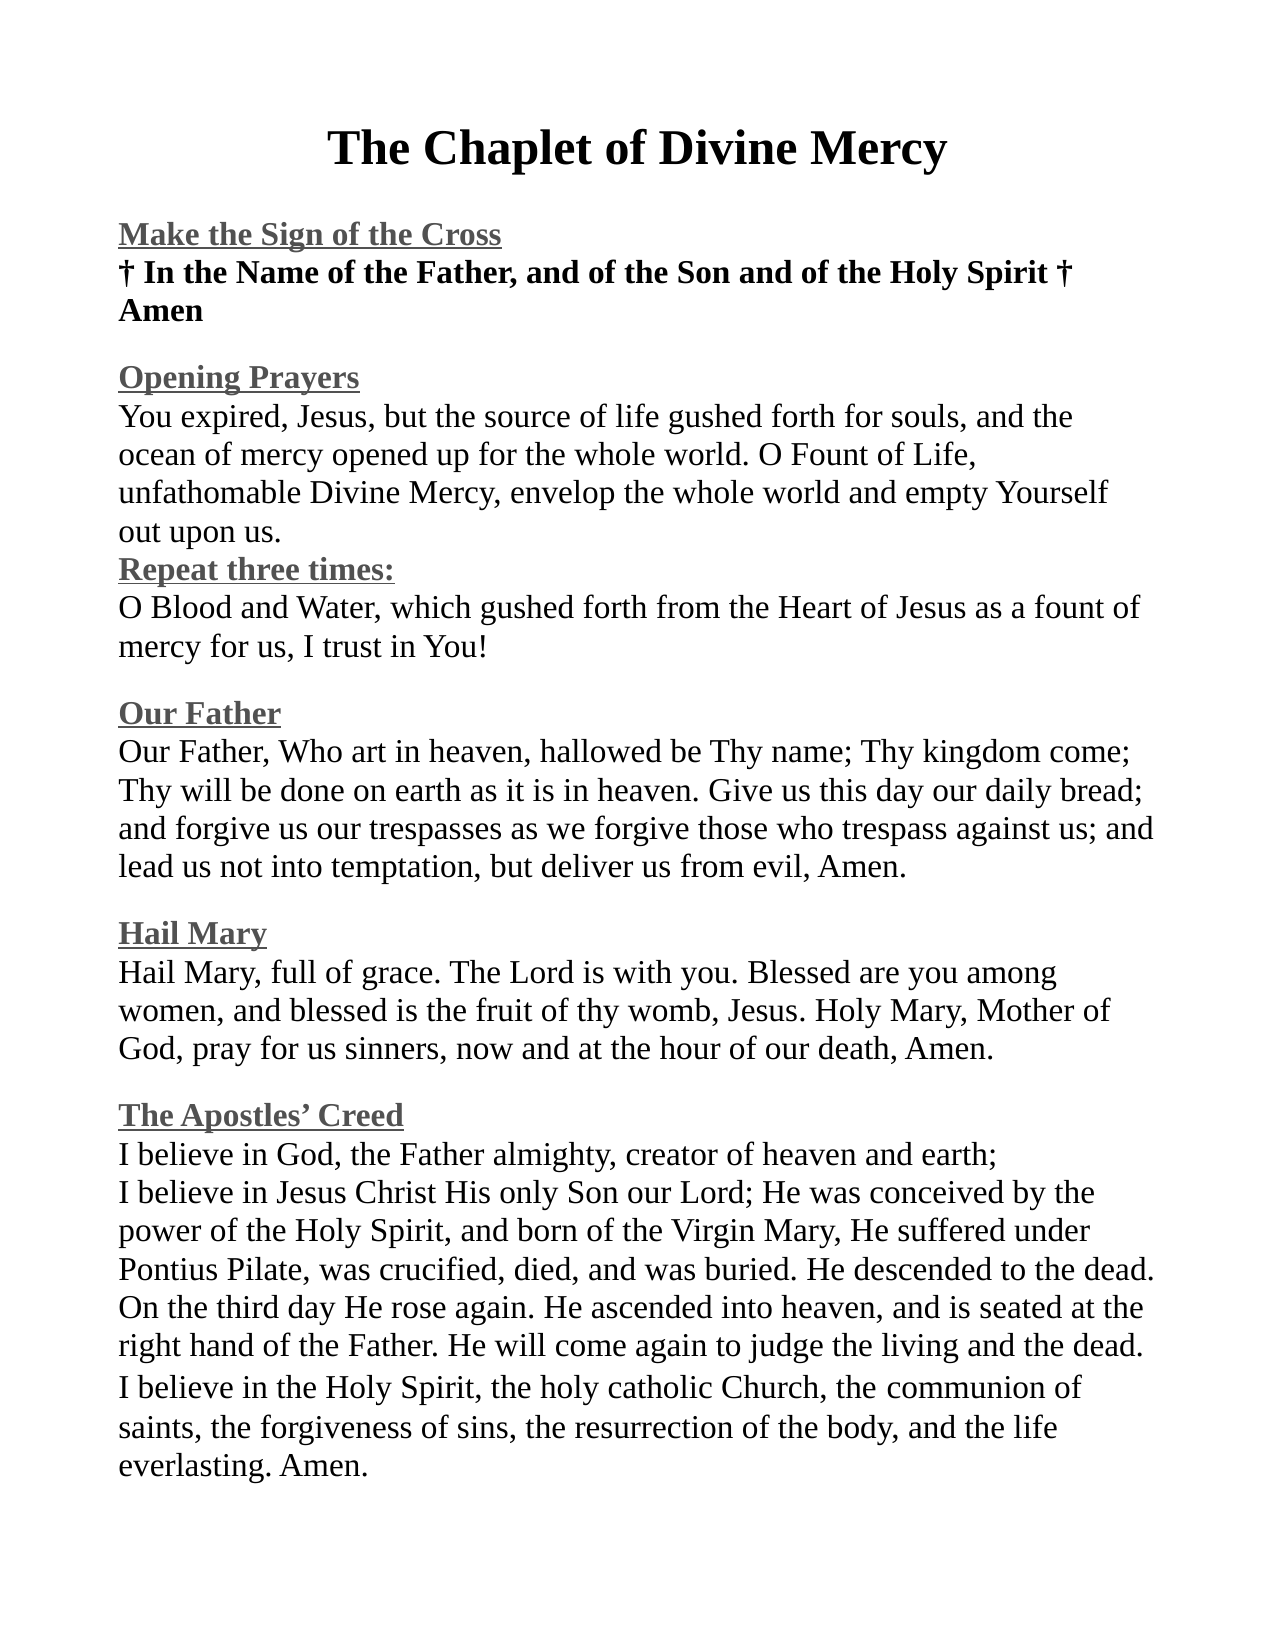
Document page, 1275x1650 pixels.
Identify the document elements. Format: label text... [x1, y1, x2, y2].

text The Apostles’ Creed I believe in God, the Father almighty, creator of heaven and earth; I believe in Jesus Christ His only Son our Lord; He was conceived by the power of the Holy Spirit, and born of the Virgin Mary, He suffered under Pontius Pilate, was crucified, died, and was buried. He descended to the dead. On the third day He rose again. He ascended into heaven, and is seated at the right hand of the Father. He will come again to judge the living and the dead. I believe in the Holy Spirit, the holy catholic Church, the communion of saints, the forgiveness of sins, the resurrection of the body, and the life everlasting. Amen. [118, 1096, 1157, 1484]
text Opening Prayers You expired, Jesus, but the source of life gushed forth for souls, and the ocean of mercy opened up for the whole world. O Fount of Life, unfathomable Divine Mercy, envelop the whole world and empty Yourself out upon us. Repeat three times: O Blood and Water, which gushed forth from the Heart of Jesus as a fount of mercy for us, I trust in You! [118, 358, 1157, 664]
text Hail Mary Hail Mary, full of grace. The Lord is with you. Blessed are you among women, and blessed is the fruit of thy womb, Jesus. Holy Mary, Mother of God, pray for us sinners, now and at the hour of our death, Amen. [118, 913, 1157, 1067]
text The Chaplet of Divine Mercy [118, 118, 1157, 176]
text Our Father Our Father, Who art in heaven, hallowed be Thy name; Thy kingdom come; Thy will be done on earth as it is in heaven. Give us this day our daily bread; and forgive us our trespasses as we forgive those who trespass against us; and lead us not into temptation, but deliver us from evil, Amen. [118, 693, 1157, 885]
text Make the Sign of the Cross [118, 214, 1157, 252]
text † In the Name of the Father, and of the Son and of the Holy Spirit † Amen [118, 252, 1157, 329]
